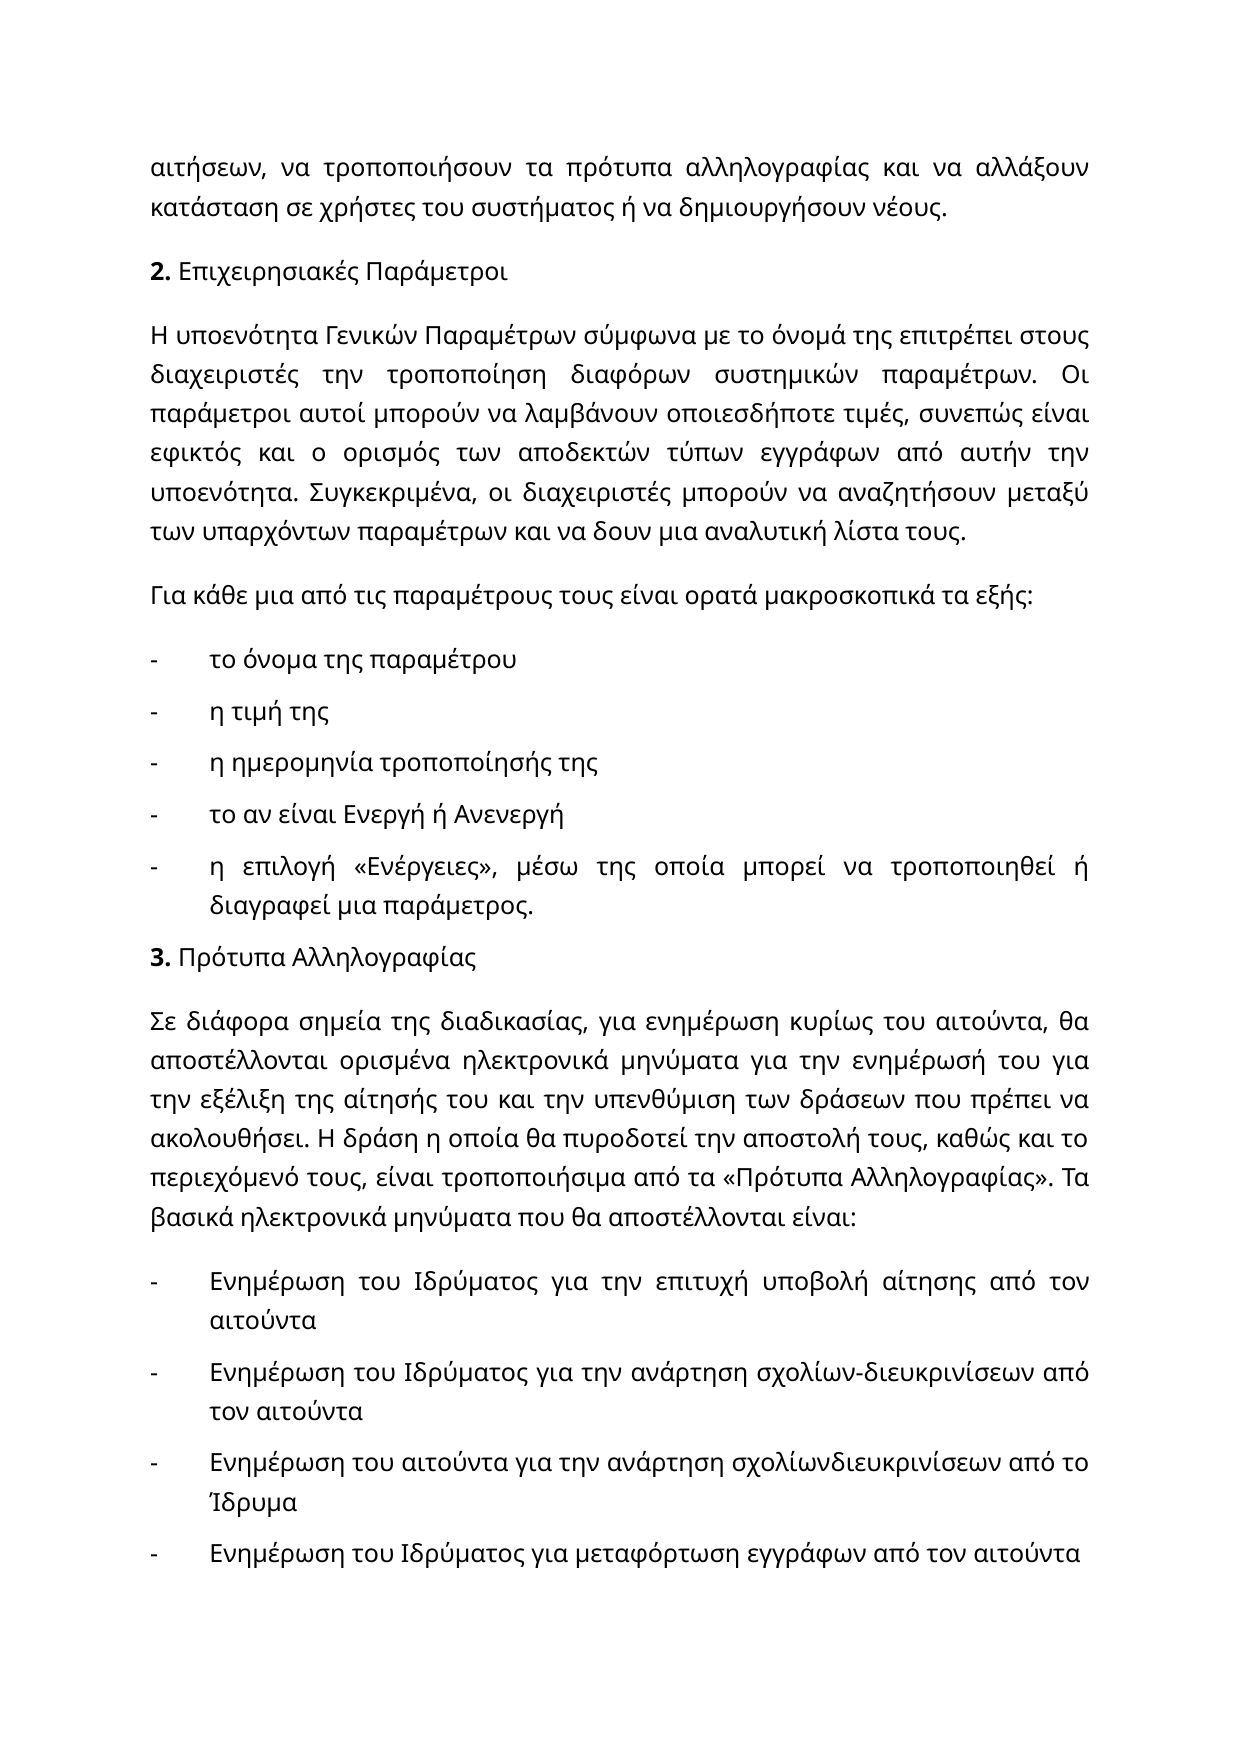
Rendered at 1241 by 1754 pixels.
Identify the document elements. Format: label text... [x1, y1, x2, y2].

list - η ημερομηνία τροποποίησής της [150, 745, 1090, 779]
text 2. Επιχειρησιακές Παράμετροι [150, 253, 1090, 287]
list - το αν είναι Ενεργή ή Ανενεργή [150, 797, 1090, 831]
list - Ενημέρωση του Ιδρύματος για μεταφόρτωση εγγράφων από τον αιτούντα [150, 1536, 1090, 1570]
text 3. Πρότυπα Αλληλογραφίας [150, 939, 1090, 973]
list - Ενημέρωση του Ιδρύματος για την επιτυχή υποβολή αίτησης από τον αιτούντα [150, 1263, 1090, 1337]
list - η επιλογή «Ενέργειες», μέσω της οποία μπορεί να τροποποιηθεί ή διαγραφεί μια παράμετρος. [150, 848, 1090, 922]
list - η τιμή της [150, 693, 1090, 727]
text Η υποενότητα Γενικών Παραμέτρων σύμφωνα με το όνομά της επιτρέπει στους διαχειριστές την τροποποίηση διαφόρων συστημικών παραμέτρων. Οι παράμετροι αυτοί μπορούν να λαμβάνουν οποιεσδήποτε τιμές, συνεπώς είναι εφικτός και ο ορισμός των αποδεκτών τύπων εγγράφων από αυτήν την υποενότητα. Συγκεκριμένα, οι διαχειριστές μπορούν να αναζητήσουν μεταξύ των υπαρχόντων παραμέτρων και να δουν μια αναλυτική λίστα τους. [150, 317, 1090, 547]
list - Ενημέρωση του αιτούντα για την ανάρτηση σχολίωνδιευκρινίσεων από το Ίδρυμα [150, 1445, 1090, 1518]
list - το όνομα της παραμέτρου [150, 642, 1090, 676]
list - Ενημέρωση του Ιδρύματος για την ανάρτηση σχολίων-διευκρινίσεων από τον αιτούντα [150, 1354, 1090, 1427]
text Για κάθε μια από τις παραμέτρους τους είναι ορατά μακροσκοπικά τα εξής: [150, 577, 1090, 612]
text Σε διάφορα σημεία της διαδικασίας, για ενημέρωση κυρίως του αιτούντα, θα αποστέλλονται ορισμένα ηλεκτρονικά μηνύματα για την ενημέρωσή του για την εξέλιξη της αίτησής του και την υπενθύμιση των δράσεων που πρέπει να ακολουθήσει. Η δράση η οποία θα πυροδοτεί την αποστολή τους, καθώς και το περιεχόμενό τους, είναι τροποποιήσιμα από τα «Πρότυπα Αλληλογραφίας». Τα βασικά ηλεκτρονικά μηνύματα που θα αποστέλλονται είναι: [150, 1003, 1090, 1233]
text αιτήσεων, να τροποποιήσουν τα πρότυπα αλληλογραφίας και να αλλάξουν κατάσταση σε χρήστες του συστήματος ή να δημιουργήσουν νέους. [150, 150, 1090, 223]
